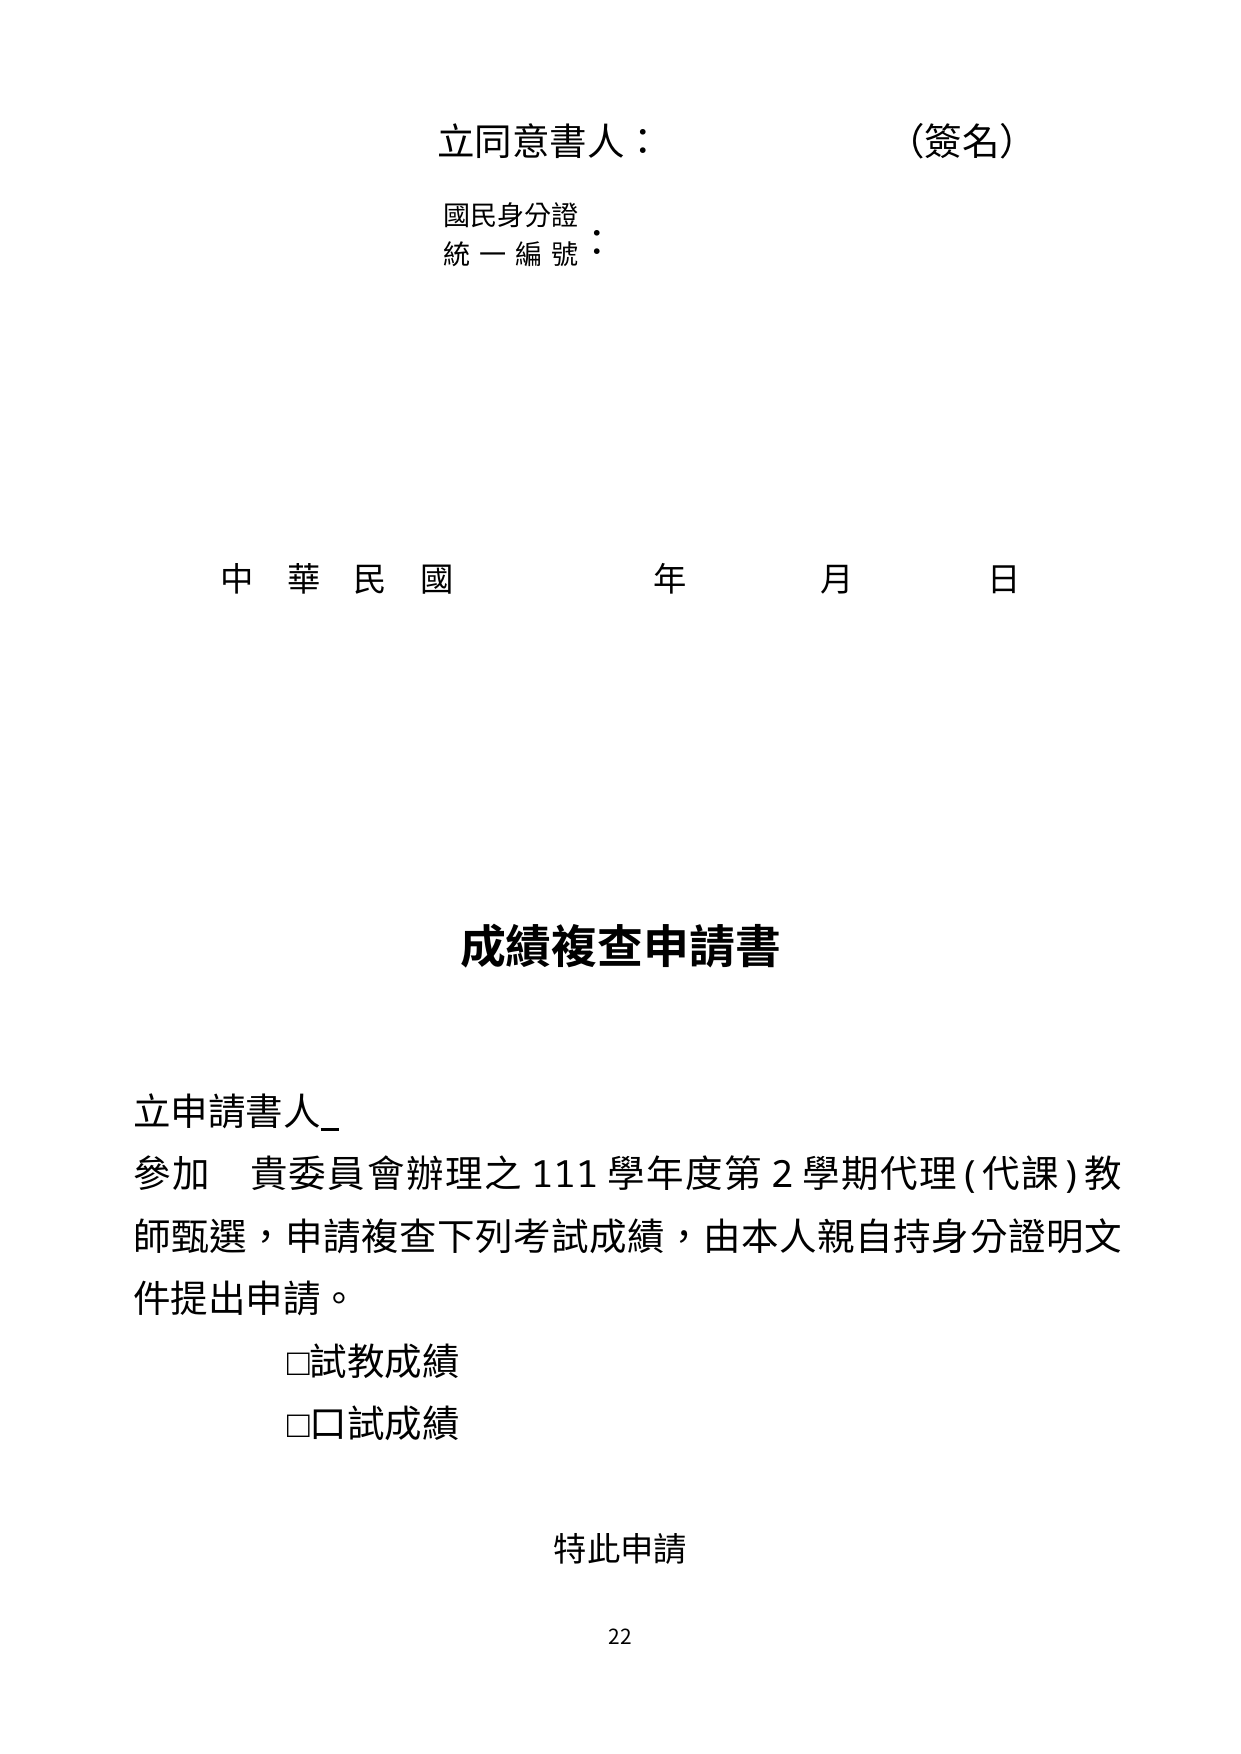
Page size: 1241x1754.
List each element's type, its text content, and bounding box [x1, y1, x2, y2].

text 特此申請 [118, 1505, 1122, 1567]
text 國民身分證統一編號： [118, 160, 1122, 285]
text 參加 貴委員會辦理之111學年度第2學期代理(代課)教師甄選，申請複查下列考試成績，由本人親自持身分證明文件提出申請。 [133, 1130, 1122, 1317]
text 立申請書人 [133, 1067, 1122, 1130]
text 中 華 民 國 年 月 日 [118, 535, 1122, 598]
text □試教成績 [118, 1317, 1122, 1380]
text □口試成績 [118, 1380, 1122, 1442]
text 立同意書人： （簽名） [118, 98, 1122, 160]
text 成績複查申請書 [118, 910, 1122, 976]
